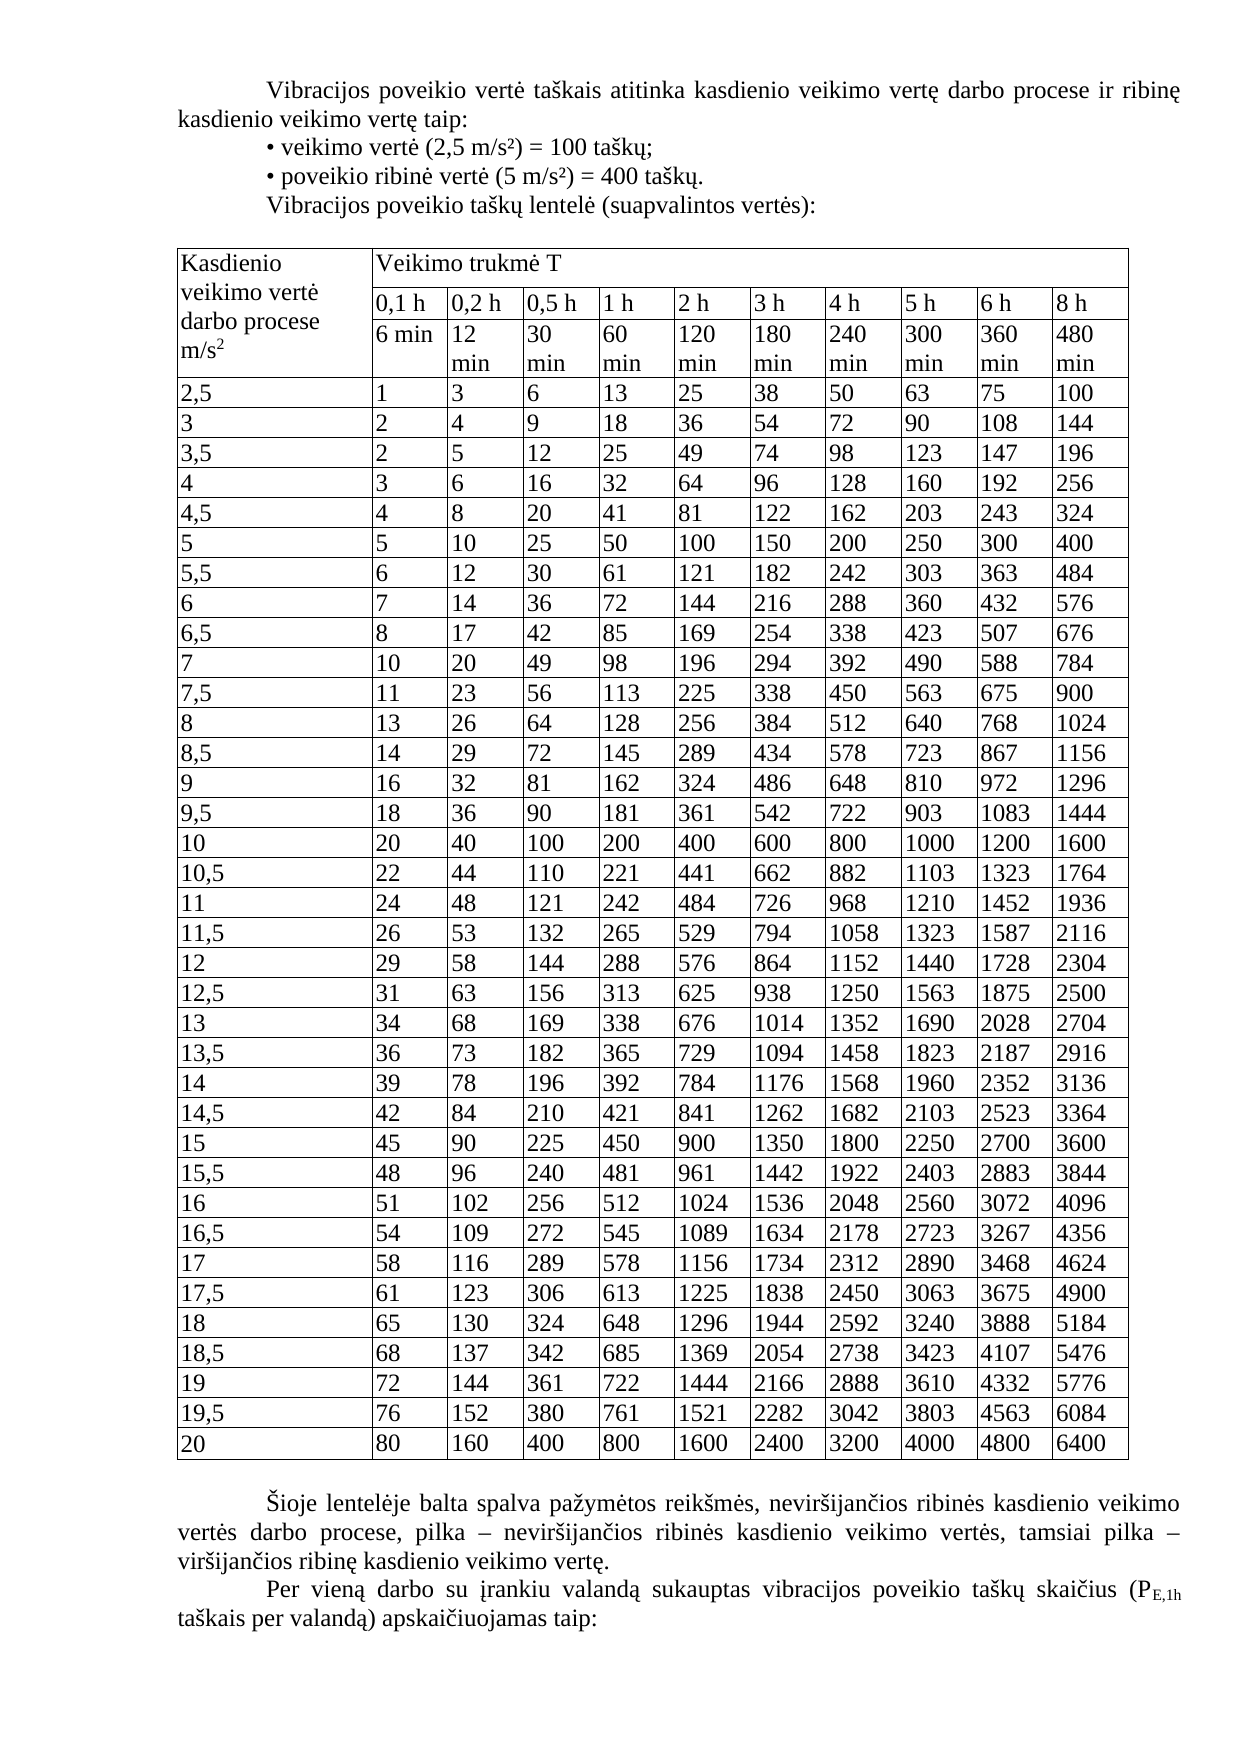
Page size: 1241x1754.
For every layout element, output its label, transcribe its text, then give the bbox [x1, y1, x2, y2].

table_cell 1452 [978, 888, 1052, 917]
table_cell 1 [373, 378, 447, 407]
table_cell 361 [524, 1368, 599, 1397]
table_cell 180 min [751, 320, 825, 377]
table_cell 4624 [1053, 1248, 1128, 1277]
table_cell 16 [524, 468, 599, 497]
table_cell 972 [978, 768, 1052, 797]
table_cell 2312 [826, 1248, 901, 1277]
table_cell 481 [600, 1158, 674, 1187]
table_cell 2592 [826, 1308, 901, 1337]
table_cell 2916 [1053, 1038, 1128, 1067]
table_cell 392 [600, 1068, 674, 1097]
table_cell 5776 [1053, 1368, 1128, 1397]
table_cell 800 [826, 828, 901, 857]
table_cell 25 [675, 378, 750, 407]
table_cell 109 [448, 1218, 523, 1247]
table_cell 20 [373, 828, 447, 857]
table_cell 13,5 [178, 1038, 372, 1067]
table_cell 73 [448, 1038, 523, 1067]
table_cell 40 [448, 828, 523, 857]
table_cell 2178 [826, 1218, 901, 1247]
table_cell 1634 [751, 1218, 825, 1247]
table_cell 123 [902, 438, 977, 467]
table_cell 5476 [1053, 1338, 1128, 1367]
table_cell 81 [524, 768, 599, 797]
text • poveikio ribinė vertė (5 m/s²) = 400 taškų. [177, 161, 1240, 190]
table_cell 256 [524, 1188, 599, 1217]
table_cell 810 [902, 768, 977, 797]
table_cell 2166 [751, 1368, 825, 1397]
table_cell 30 [524, 558, 599, 587]
table_cell 144 [675, 588, 750, 617]
table_cell 13 [178, 1008, 372, 1037]
table_cell 110 [524, 858, 599, 887]
table_cell 1690 [902, 1008, 977, 1037]
table_cell 380 [524, 1398, 599, 1427]
table_cell 23 [448, 678, 523, 707]
table_cell 6084 [1053, 1398, 1128, 1427]
table_cell 72 [524, 738, 599, 767]
table_cell 10 [448, 528, 523, 557]
text Šioje lentelėje balta spalva pažymėtos reikšmės, neviršijančios ribinės kasdienio veikimo vertės darbo procese, pilka – neviršijančios ribinės kasdienio veikimo vertės, tamsiai pilka – viršijančios ribinę kasdienio veikimo vertę. [177, 1488, 1181, 1574]
table_cell 1936 [1053, 888, 1128, 917]
table_cell 613 [600, 1278, 674, 1307]
table_cell 3844 [1053, 1158, 1128, 1187]
table_cell 3610 [902, 1368, 977, 1397]
table_cell 2187 [978, 1038, 1052, 1067]
table_cell 13 [373, 708, 447, 737]
table_cell 3063 [902, 1278, 977, 1307]
table_cell 480 min [1053, 320, 1128, 377]
table_cell 4356 [1053, 1218, 1128, 1247]
table_cell 588 [978, 648, 1052, 677]
table_cell 5 h [902, 288, 977, 318]
table_cell 61 [600, 558, 674, 587]
table_cell 1922 [826, 1158, 901, 1187]
table_cell 5,5 [178, 558, 372, 587]
table_cell 1728 [978, 948, 1052, 977]
table_cell 2250 [902, 1128, 977, 1157]
table_cell 76 [373, 1398, 447, 1427]
table_cell 722 [826, 798, 901, 827]
table_cell 4107 [978, 1338, 1052, 1367]
table_cell 676 [1053, 618, 1128, 647]
table_cell 365 [600, 1038, 674, 1067]
table_cell 2 [373, 438, 447, 467]
table_cell 81 [675, 498, 750, 527]
table_cell 116 [448, 1248, 523, 1277]
table_cell 250 [902, 528, 977, 557]
table_cell 100 [1053, 378, 1128, 407]
table_cell 4900 [1053, 1278, 1128, 1307]
table_cell 17 [178, 1248, 372, 1277]
table_cell 2 [373, 408, 447, 437]
table_cell 68 [448, 1008, 523, 1037]
table_cell 3364 [1053, 1098, 1128, 1127]
table_cell 192 [978, 468, 1052, 497]
table_cell 90 [524, 798, 599, 827]
table_cell 9 [178, 768, 372, 797]
table_cell 300 min [902, 320, 977, 377]
table_cell 12,5 [178, 978, 372, 1007]
table_cell 1521 [675, 1398, 750, 1427]
table_cell 303 [902, 558, 977, 587]
table_cell 7 [178, 648, 372, 677]
table_cell 450 [826, 678, 901, 707]
table_cell 423 [902, 618, 977, 647]
table_cell 313 [600, 978, 674, 1007]
table_cell 2523 [978, 1098, 1052, 1127]
table_cell 1296 [675, 1308, 750, 1337]
table_cell 196 [1053, 438, 1128, 467]
table_cell 3267 [978, 1218, 1052, 1247]
table_cell 265 [600, 918, 674, 947]
table_cell 25 [600, 438, 674, 467]
table_cell 1458 [826, 1038, 901, 1067]
table_cell 490 [902, 648, 977, 677]
table_cell 324 [524, 1308, 599, 1337]
table_cell 4 [178, 468, 372, 497]
table_cell 1024 [675, 1188, 750, 1217]
table_cell 961 [675, 1158, 750, 1187]
table_cell 240 [524, 1158, 599, 1187]
table_cell 1083 [978, 798, 1052, 827]
table_cell 5 [373, 528, 447, 557]
table_cell 3423 [902, 1338, 977, 1367]
table_cell 384 [751, 708, 825, 737]
table_cell 648 [826, 768, 901, 797]
table_cell 1152 [826, 948, 901, 977]
table_cell 4 h [826, 288, 901, 318]
table_cell 121 [524, 888, 599, 917]
table_cell 162 [826, 498, 901, 527]
table_cell 14 [448, 588, 523, 617]
table_cell 42 [373, 1098, 447, 1127]
table_cell 1563 [902, 978, 977, 1007]
table_cell 1024 [1053, 708, 1128, 737]
table_cell 98 [600, 648, 674, 677]
table_cell 1176 [751, 1068, 825, 1097]
table_cell 29 [373, 948, 447, 977]
table_cell 1600 [1053, 828, 1128, 857]
table_cell 63 [448, 978, 523, 1007]
table_cell 2723 [902, 1218, 977, 1247]
table_cell 32 [448, 768, 523, 797]
table_cell 11 [178, 888, 372, 917]
table_cell 2500 [1053, 978, 1128, 1007]
table_cell 1323 [978, 858, 1052, 887]
table_cell 1764 [1053, 858, 1128, 887]
table_cell 1296 [1053, 768, 1128, 797]
table_cell 676 [675, 1008, 750, 1037]
table_cell 36 [524, 588, 599, 617]
table_cell 300 [978, 528, 1052, 557]
table_cell 8 [373, 618, 447, 647]
table_cell 26 [448, 708, 523, 737]
table_cell 794 [751, 918, 825, 947]
table_cell 4 [373, 498, 447, 527]
table_cell 210 [524, 1098, 599, 1127]
table_cell 84 [448, 1098, 523, 1127]
table_cell 1960 [902, 1068, 977, 1097]
table_cell 432 [978, 588, 1052, 617]
table_cell 2560 [902, 1188, 977, 1217]
table_cell 4 [448, 408, 523, 437]
table_cell 169 [524, 1008, 599, 1037]
table_cell 1682 [826, 1098, 901, 1127]
table_cell 96 [751, 468, 825, 497]
table_cell 11 [373, 678, 447, 707]
table_cell 17,5 [178, 1278, 372, 1307]
table_cell 256 [1053, 468, 1128, 497]
table_cell 563 [902, 678, 977, 707]
table_cell 1352 [826, 1008, 901, 1037]
table_cell 723 [902, 738, 977, 767]
table_cell 784 [1053, 648, 1128, 677]
table_cell 130 [448, 1308, 523, 1337]
table_cell 144 [1053, 408, 1128, 437]
table_cell 640 [902, 708, 977, 737]
table_cell 722 [600, 1368, 674, 1397]
table_cell 4096 [1053, 1188, 1128, 1217]
table_cell 6 [448, 468, 523, 497]
table_cell 2738 [826, 1338, 901, 1367]
table_cell 22 [373, 858, 447, 887]
table_cell 1944 [751, 1308, 825, 1337]
table_cell 3803 [902, 1398, 977, 1427]
table_cell 29 [448, 738, 523, 767]
table_cell 3468 [978, 1248, 1052, 1277]
table_cell 306 [524, 1278, 599, 1307]
text • veikimo vertė (2,5 m/s²) = 100 taškų; [177, 132, 1240, 161]
table_cell 36 [448, 798, 523, 827]
table_cell 44 [448, 858, 523, 887]
table_cell 48 [373, 1158, 447, 1187]
table_cell 25 [524, 528, 599, 557]
table_cell 2054 [751, 1338, 825, 1367]
table_cell 3 [448, 378, 523, 407]
table_cell 648 [600, 1308, 674, 1337]
table_cell 53 [448, 918, 523, 947]
table_cell 100 [675, 528, 750, 557]
table_cell 58 [373, 1248, 447, 1277]
table_cell 11,5 [178, 918, 372, 947]
table_cell 78 [448, 1068, 523, 1097]
table_cell 360 [902, 588, 977, 617]
table_cell 128 [600, 708, 674, 737]
table_cell 80 [373, 1428, 447, 1458]
table_cell 20 [178, 1428, 372, 1458]
table_cell 288 [826, 588, 901, 617]
table_cell 1000 [902, 828, 977, 857]
table_cell 4800 [978, 1428, 1052, 1458]
table_cell 3 h [751, 288, 825, 318]
table_cell 512 [600, 1188, 674, 1217]
table_cell 288 [600, 948, 674, 977]
table_cell 18 [373, 798, 447, 827]
table_cell 72 [373, 1368, 447, 1397]
table_cell 9 [524, 408, 599, 437]
table_cell 100 [524, 828, 599, 857]
table_cell 600 [751, 828, 825, 857]
table_cell 145 [600, 738, 674, 767]
table_cell 7,5 [178, 678, 372, 707]
table_cell 38 [751, 378, 825, 407]
table_cell 8 [448, 498, 523, 527]
table_cell 137 [448, 1338, 523, 1367]
table_cell 2890 [902, 1248, 977, 1277]
table_cell 864 [751, 948, 825, 977]
table_cell 113 [600, 678, 674, 707]
table_cell 3600 [1053, 1128, 1128, 1157]
table_cell 216 [751, 588, 825, 617]
table_cell 1103 [902, 858, 977, 887]
table_cell 5 [178, 528, 372, 557]
table_cell 3042 [826, 1398, 901, 1427]
table_cell 1089 [675, 1218, 750, 1247]
table_cell 1 h [600, 288, 674, 318]
table_cell 625 [675, 978, 750, 1007]
table_cell 56 [524, 678, 599, 707]
table_cell 361 [675, 798, 750, 827]
table_cell 132 [524, 918, 599, 947]
table_cell 58 [448, 948, 523, 977]
table_cell 242 [600, 888, 674, 917]
text Vibracijos poveikio taškų lentelė (suapvalintos vertės): [177, 190, 1240, 219]
table_cell 203 [902, 498, 977, 527]
table_cell 662 [751, 858, 825, 887]
table_cell 675 [978, 678, 1052, 707]
table_cell 41 [600, 498, 674, 527]
table_cell 63 [902, 378, 977, 407]
table_cell 64 [675, 468, 750, 497]
table_cell 968 [826, 888, 901, 917]
table_cell 2282 [751, 1398, 825, 1427]
table_cell 39 [373, 1068, 447, 1097]
table_cell 400 [1053, 528, 1128, 557]
table_cell 576 [675, 948, 750, 977]
table_cell 1250 [826, 978, 901, 1007]
table_cell 421 [600, 1098, 674, 1127]
table_cell 5184 [1053, 1308, 1128, 1337]
table_cell 51 [373, 1188, 447, 1217]
table_cell 65 [373, 1308, 447, 1337]
table_cell 64 [524, 708, 599, 737]
table_cell 1823 [902, 1038, 977, 1067]
table_cell 2700 [978, 1128, 1052, 1157]
table_cell 1369 [675, 1338, 750, 1367]
table_cell 400 [524, 1428, 599, 1458]
table_cell 3 [373, 468, 447, 497]
table_cell 768 [978, 708, 1052, 737]
table_cell 903 [902, 798, 977, 827]
table_cell 24 [373, 888, 447, 917]
table_cell 32 [600, 468, 674, 497]
table_cell 102 [448, 1188, 523, 1217]
table_cell 0,5 h [524, 288, 599, 318]
table_cell 1323 [902, 918, 977, 947]
table_cell 2116 [1053, 918, 1128, 947]
table_cell 85 [600, 618, 674, 647]
table_cell 545 [600, 1218, 674, 1247]
table_cell 15,5 [178, 1158, 372, 1187]
table_cell 2 h [675, 288, 750, 318]
table_cell 14,5 [178, 1098, 372, 1127]
table_cell 15 [178, 1128, 372, 1157]
table_cell 1536 [751, 1188, 825, 1217]
table_cell 61 [373, 1278, 447, 1307]
table_cell 3072 [978, 1188, 1052, 1217]
table_cell 16 [178, 1188, 372, 1217]
table_cell 576 [1053, 588, 1128, 617]
table_cell 200 [826, 528, 901, 557]
table_cell 54 [373, 1218, 447, 1247]
table_cell 324 [1053, 498, 1128, 527]
table_cell 542 [751, 798, 825, 827]
table_cell 294 [751, 648, 825, 677]
table_cell 225 [524, 1128, 599, 1157]
table_cell 75 [978, 378, 1052, 407]
table_cell 272 [524, 1218, 599, 1247]
table_cell 16,5 [178, 1218, 372, 1247]
table_cell 18,5 [178, 1338, 372, 1367]
table_cell 200 [600, 828, 674, 857]
table_cell 72 [600, 588, 674, 617]
table_cell 338 [751, 678, 825, 707]
table_cell 144 [448, 1368, 523, 1397]
table_cell 486 [751, 768, 825, 797]
table_cell 18 [600, 408, 674, 437]
table_cell 0,1 h [373, 288, 447, 318]
table_cell 841 [675, 1098, 750, 1127]
table_cell 50 [600, 528, 674, 557]
table_cell 128 [826, 468, 901, 497]
table_cell 363 [978, 558, 1052, 587]
table_cell 434 [751, 738, 825, 767]
table_cell 2403 [902, 1158, 977, 1187]
table_cell 254 [751, 618, 825, 647]
table_cell 8 [178, 708, 372, 737]
table_cell 2888 [826, 1368, 901, 1397]
table_cell 7 [373, 588, 447, 617]
table_cell 256 [675, 708, 750, 737]
table_cell 2400 [751, 1428, 825, 1458]
table_cell 90 [448, 1128, 523, 1157]
table_cell 1058 [826, 918, 901, 947]
table_cell 120 min [675, 320, 750, 377]
table_cell 72 [826, 408, 901, 437]
table_cell 3200 [826, 1428, 901, 1458]
table_cell 1800 [826, 1128, 901, 1157]
table_cell 289 [675, 738, 750, 767]
table_cell 50 [826, 378, 901, 407]
table_cell 761 [600, 1398, 674, 1427]
table_cell 729 [675, 1038, 750, 1067]
table_cell 10 [373, 648, 447, 677]
table_cell 181 [600, 798, 674, 827]
table_cell 800 [600, 1428, 674, 1458]
table_cell 2304 [1053, 948, 1128, 977]
table_cell 98 [826, 438, 901, 467]
table_cell 3 [178, 408, 372, 437]
table_cell 1156 [1053, 738, 1128, 767]
table_cell 162 [600, 768, 674, 797]
table_cell 1568 [826, 1068, 901, 1097]
table_cell 8 h [1053, 288, 1128, 318]
table_cell 529 [675, 918, 750, 947]
table_cell 10 [178, 828, 372, 857]
table_cell 6 [178, 588, 372, 617]
table_cell 60 min [600, 320, 674, 377]
table_cell 6 min [373, 320, 447, 377]
table_cell 30 min [524, 320, 599, 377]
table_cell 882 [826, 858, 901, 887]
table_cell 196 [675, 648, 750, 677]
table_cell 0,2 h [448, 288, 523, 318]
table_cell 338 [826, 618, 901, 647]
table_cell 3136 [1053, 1068, 1128, 1097]
table_cell 3888 [978, 1308, 1052, 1337]
table_cell 182 [751, 558, 825, 587]
table_cell 10,5 [178, 858, 372, 887]
table_cell 6 [524, 378, 599, 407]
table_cell 578 [826, 738, 901, 767]
table_cell 900 [1053, 678, 1128, 707]
table_cell 19,5 [178, 1398, 372, 1427]
table_cell 2048 [826, 1188, 901, 1217]
table_cell 221 [600, 858, 674, 887]
table_header Kasdienio veikimo vertė darbo procese m/s2 [178, 249, 372, 377]
table_cell 484 [675, 888, 750, 917]
table_cell 867 [978, 738, 1052, 767]
table_cell 1734 [751, 1248, 825, 1277]
table_cell 1600 [675, 1428, 750, 1458]
table_cell 34 [373, 1008, 447, 1037]
table_cell 685 [600, 1338, 674, 1367]
table_cell 1442 [751, 1158, 825, 1187]
table_header Veikimo trukmė T [373, 249, 1128, 287]
table_cell 96 [448, 1158, 523, 1187]
table_cell 507 [978, 618, 1052, 647]
table_cell 182 [524, 1038, 599, 1067]
table_cell 3240 [902, 1308, 977, 1337]
table_cell 16 [373, 768, 447, 797]
table_cell 13 [600, 378, 674, 407]
table_cell 484 [1053, 558, 1128, 587]
table_cell 784 [675, 1068, 750, 1097]
table_cell 31 [373, 978, 447, 1007]
table_cell 1014 [751, 1008, 825, 1037]
table_cell 4,5 [178, 498, 372, 527]
table_cell 160 [902, 468, 977, 497]
table_cell 2028 [978, 1008, 1052, 1037]
table_cell 2704 [1053, 1008, 1128, 1037]
table_cell 726 [751, 888, 825, 917]
table_cell 18 [178, 1308, 372, 1337]
table_cell 1444 [675, 1368, 750, 1397]
table_cell 400 [675, 828, 750, 857]
table_cell 1875 [978, 978, 1052, 1007]
table_cell 1444 [1053, 798, 1128, 827]
table_cell 123 [448, 1278, 523, 1307]
table_cell 338 [600, 1008, 674, 1037]
table_cell 196 [524, 1068, 599, 1097]
table_cell 36 [675, 408, 750, 437]
table_cell 2352 [978, 1068, 1052, 1097]
table_cell 392 [826, 648, 901, 677]
table_cell 1838 [751, 1278, 825, 1307]
table_cell 6 h [978, 288, 1052, 318]
table_cell 49 [675, 438, 750, 467]
table_cell 48 [448, 888, 523, 917]
table_cell 6,5 [178, 618, 372, 647]
table_cell 144 [524, 948, 599, 977]
table_cell 5 [448, 438, 523, 467]
table_cell 441 [675, 858, 750, 887]
table_cell 6400 [1053, 1428, 1128, 1458]
table_cell 1350 [751, 1128, 825, 1157]
table_cell 2450 [826, 1278, 901, 1307]
table_cell 240 min [826, 320, 901, 377]
table_cell 1262 [751, 1098, 825, 1127]
table_cell 4000 [902, 1428, 977, 1458]
table_cell 3675 [978, 1278, 1052, 1307]
table_cell 122 [751, 498, 825, 527]
table_cell 49 [524, 648, 599, 677]
table_cell 42 [524, 618, 599, 647]
table_cell 26 [373, 918, 447, 947]
table_cell 20 [524, 498, 599, 527]
table_cell 19 [178, 1368, 372, 1397]
table_cell 74 [751, 438, 825, 467]
table_cell 1440 [902, 948, 977, 977]
text Vibracijos poveikio vertė taškais atitinka kasdienio veikimo vertę darbo procese ir ribinę kasdienio veikimo vertę taip: [177, 75, 1181, 132]
table_cell 2103 [902, 1098, 977, 1127]
table_cell 45 [373, 1128, 447, 1157]
text Per vieną darbo su įrankiu valandą sukauptas vibracijos poveikio taškų skaičius (PE,1h taškais per valandą) apskaičiuojamas taip: [177, 1574, 1181, 1632]
table_cell 12 [524, 438, 599, 467]
table_cell 1587 [978, 918, 1052, 947]
table_cell 12 min [448, 320, 523, 377]
table_cell 156 [524, 978, 599, 1007]
table_cell 9,5 [178, 798, 372, 827]
table_cell 14 [178, 1068, 372, 1097]
table_cell 2,5 [178, 378, 372, 407]
table_cell 169 [675, 618, 750, 647]
table_cell 3,5 [178, 438, 372, 467]
table_cell 578 [600, 1248, 674, 1277]
table_cell 90 [902, 408, 977, 437]
table_cell 512 [826, 708, 901, 737]
table_cell 1094 [751, 1038, 825, 1067]
table_cell 2883 [978, 1158, 1052, 1187]
table_cell 4332 [978, 1368, 1052, 1397]
table_cell 1225 [675, 1278, 750, 1307]
table_cell 450 [600, 1128, 674, 1157]
table_cell 289 [524, 1248, 599, 1277]
table_cell 242 [826, 558, 901, 587]
table_cell 360 min [978, 320, 1052, 377]
table_cell 54 [751, 408, 825, 437]
table_cell 1200 [978, 828, 1052, 857]
table_cell 108 [978, 408, 1052, 437]
table_cell 225 [675, 678, 750, 707]
table_cell 243 [978, 498, 1052, 527]
table_cell 160 [448, 1428, 523, 1458]
table_cell 4563 [978, 1398, 1052, 1427]
table_cell 900 [675, 1128, 750, 1157]
table_cell 12 [448, 558, 523, 587]
table_cell 150 [751, 528, 825, 557]
table_cell 938 [751, 978, 825, 1007]
table_cell 147 [978, 438, 1052, 467]
table_cell 324 [675, 768, 750, 797]
table_cell 1156 [675, 1248, 750, 1277]
table_cell 121 [675, 558, 750, 587]
table_cell 17 [448, 618, 523, 647]
table_cell 1210 [902, 888, 977, 917]
table_cell 12 [178, 948, 372, 977]
table_cell 8,5 [178, 738, 372, 767]
table_cell 36 [373, 1038, 447, 1067]
table_cell 14 [373, 738, 447, 767]
table_cell 20 [448, 648, 523, 677]
table_cell 6 [373, 558, 447, 587]
table_cell 342 [524, 1338, 599, 1367]
table_cell 152 [448, 1398, 523, 1427]
table_cell 68 [373, 1338, 447, 1367]
